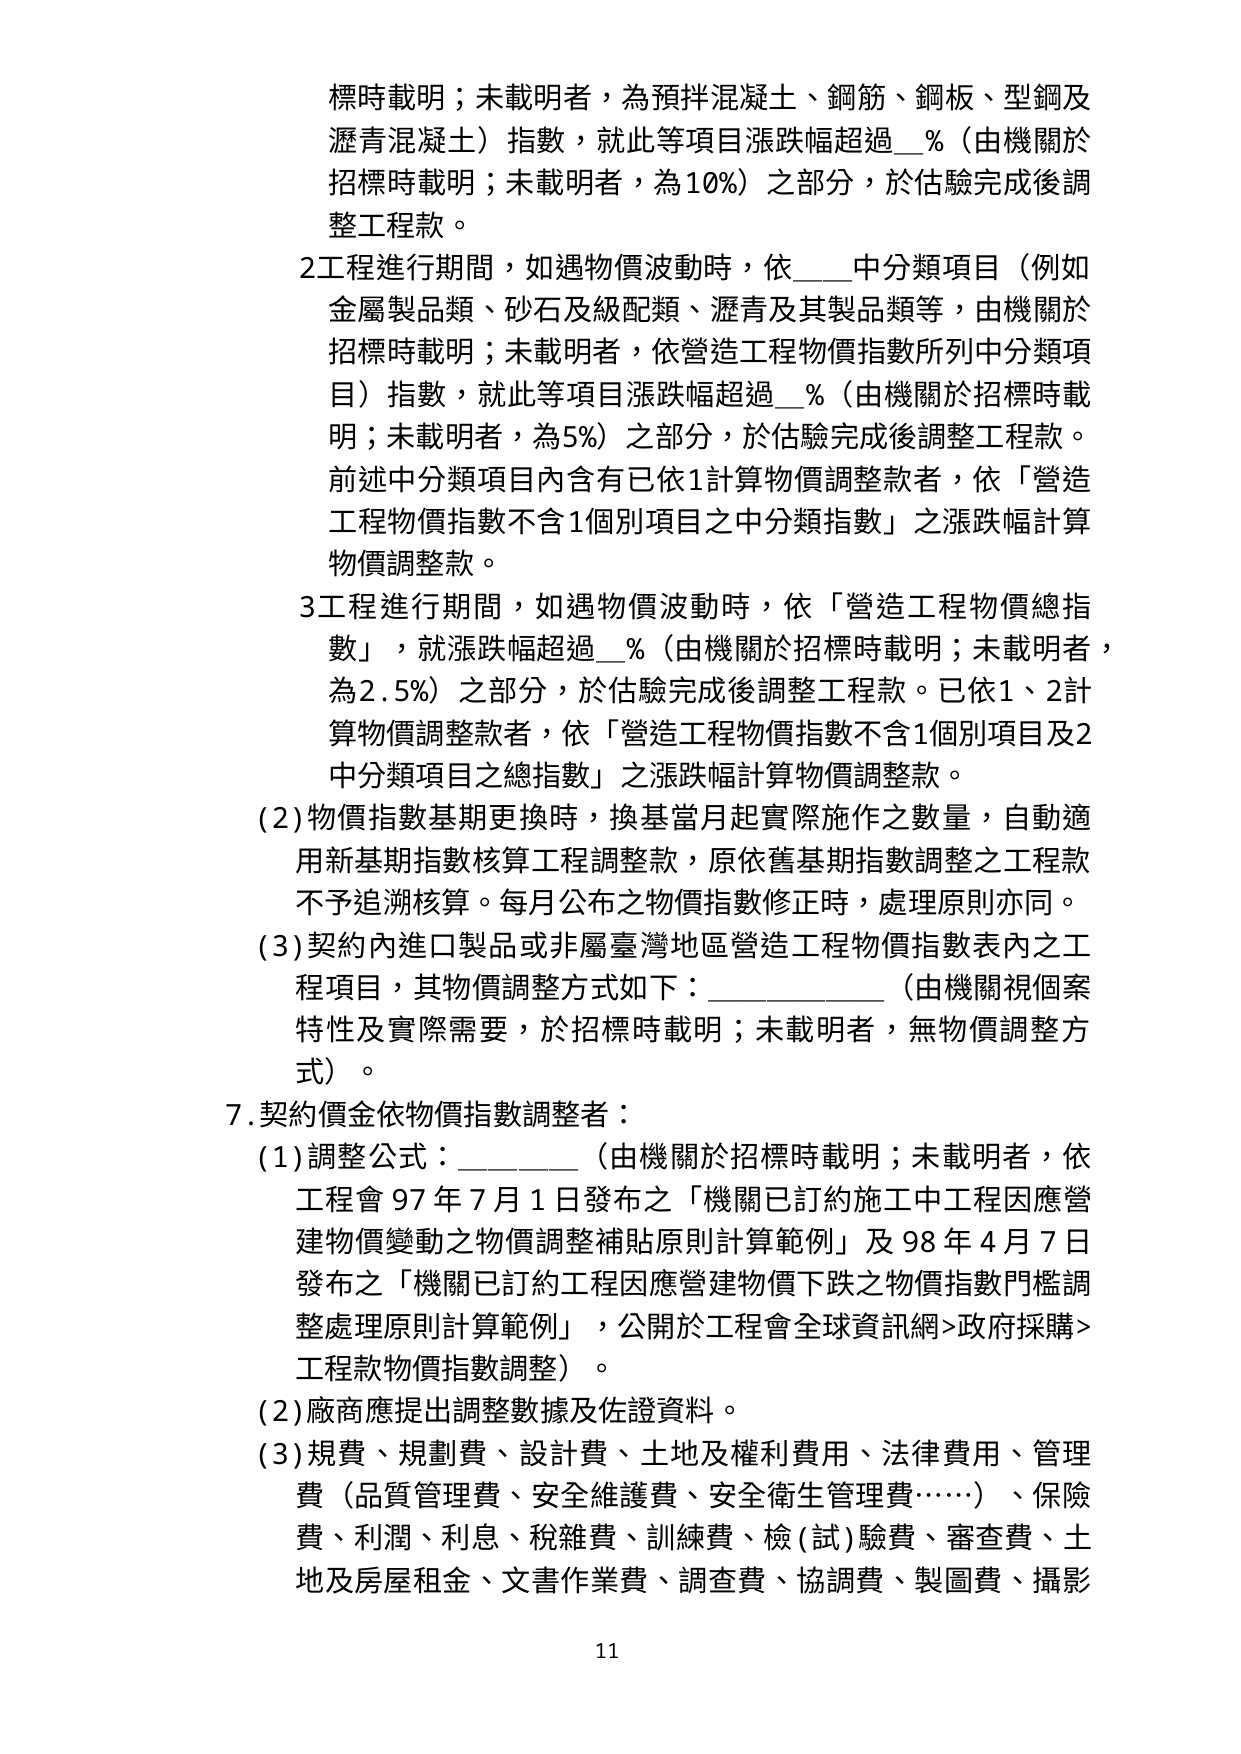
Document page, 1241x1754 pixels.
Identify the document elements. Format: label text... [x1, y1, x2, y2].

text 標時載明；未載明者，為預拌混凝土、鋼筋、鋼板、型鋼及瀝青混凝土）指數，就此等項目漲跌幅超過＿%（由機關於招標時載明；未載明者，為10%）之部分，於估驗完成後調整工程款。 [298, 75, 1092, 244]
text 2工程進行期間，如遇物價波動時，依＿＿中分類項目（例如金屬製品類、砂石及級配類、瀝青及其製品類等，由機關於招標時載明；未載明者，依營造工程物價指數所列中分類項目）指數，就此等項目漲跌幅超過＿%（由機關於招標時載明；未載明者，為5%）之部分，於估驗完成後調整工程款。前述中分類項目內含有已依1計算物價調整款者，依「營造工程物價指數不含1個別項目之中分類指數」之漲跌幅計算物價調整款。 [298, 244, 1092, 583]
text (3)契約內進口製品或非屬臺灣地區營造工程物價指數表內之工程項目，其物價調整方式如下：＿＿＿＿＿＿（由機關視個案特性及實際需要，於招標時載明；未載明者，無物價調整方式）。 [254, 922, 1092, 1091]
text (2)物價指數基期更換時，換基當月起實際施作之數量，自動適用新基期指數核算工程調整款，原依舊基期指數調整之工程款不予追溯核算。每月公布之物價指數修正時，處理原則亦同。 [254, 795, 1092, 922]
text (3)規費、規劃費、設計費、土地及權利費用、法律費用、管理費（品質管理費、安全維護費、安全衛生管理費……）、保險費、利潤、利息、稅雜費、訓練費、檢(試)驗費、審查費、土地及房屋租金、文書作業費、調查費、協調費、製圖費、攝影 [254, 1430, 1092, 1600]
text 7.契約價金依物價指數調整者： [224, 1091, 1087, 1134]
text (2)廠商應提出調整數據及佐證資料。 [254, 1388, 1092, 1430]
text (1)調整公式：＿＿＿＿（由機關於招標時載明；未載明者，依工程會97年7月1日發布之「機關已訂約施工中工程因應營建物價變動之物價調整補貼原則計算範例」及98年4月7日發布之「機關已訂約工程因應營建物價下跌之物價指數門檻調整處理原則計算範例」，公開於工程會全球資訊網>政府採購>工程款物價指數調整）。 [254, 1134, 1092, 1388]
text 3工程進行期間，如遇物價波動時，依「營造工程物價總指數」，就漲跌幅超過＿%（由機關於招標時載明；未載明者，為2.5%）之部分，於估驗完成後調整工程款。已依1、2計算物價調整款者，依「營造工程物價指數不含1個別項目及2中分類項目之總指數」之漲跌幅計算物價調整款。 [298, 583, 1092, 795]
